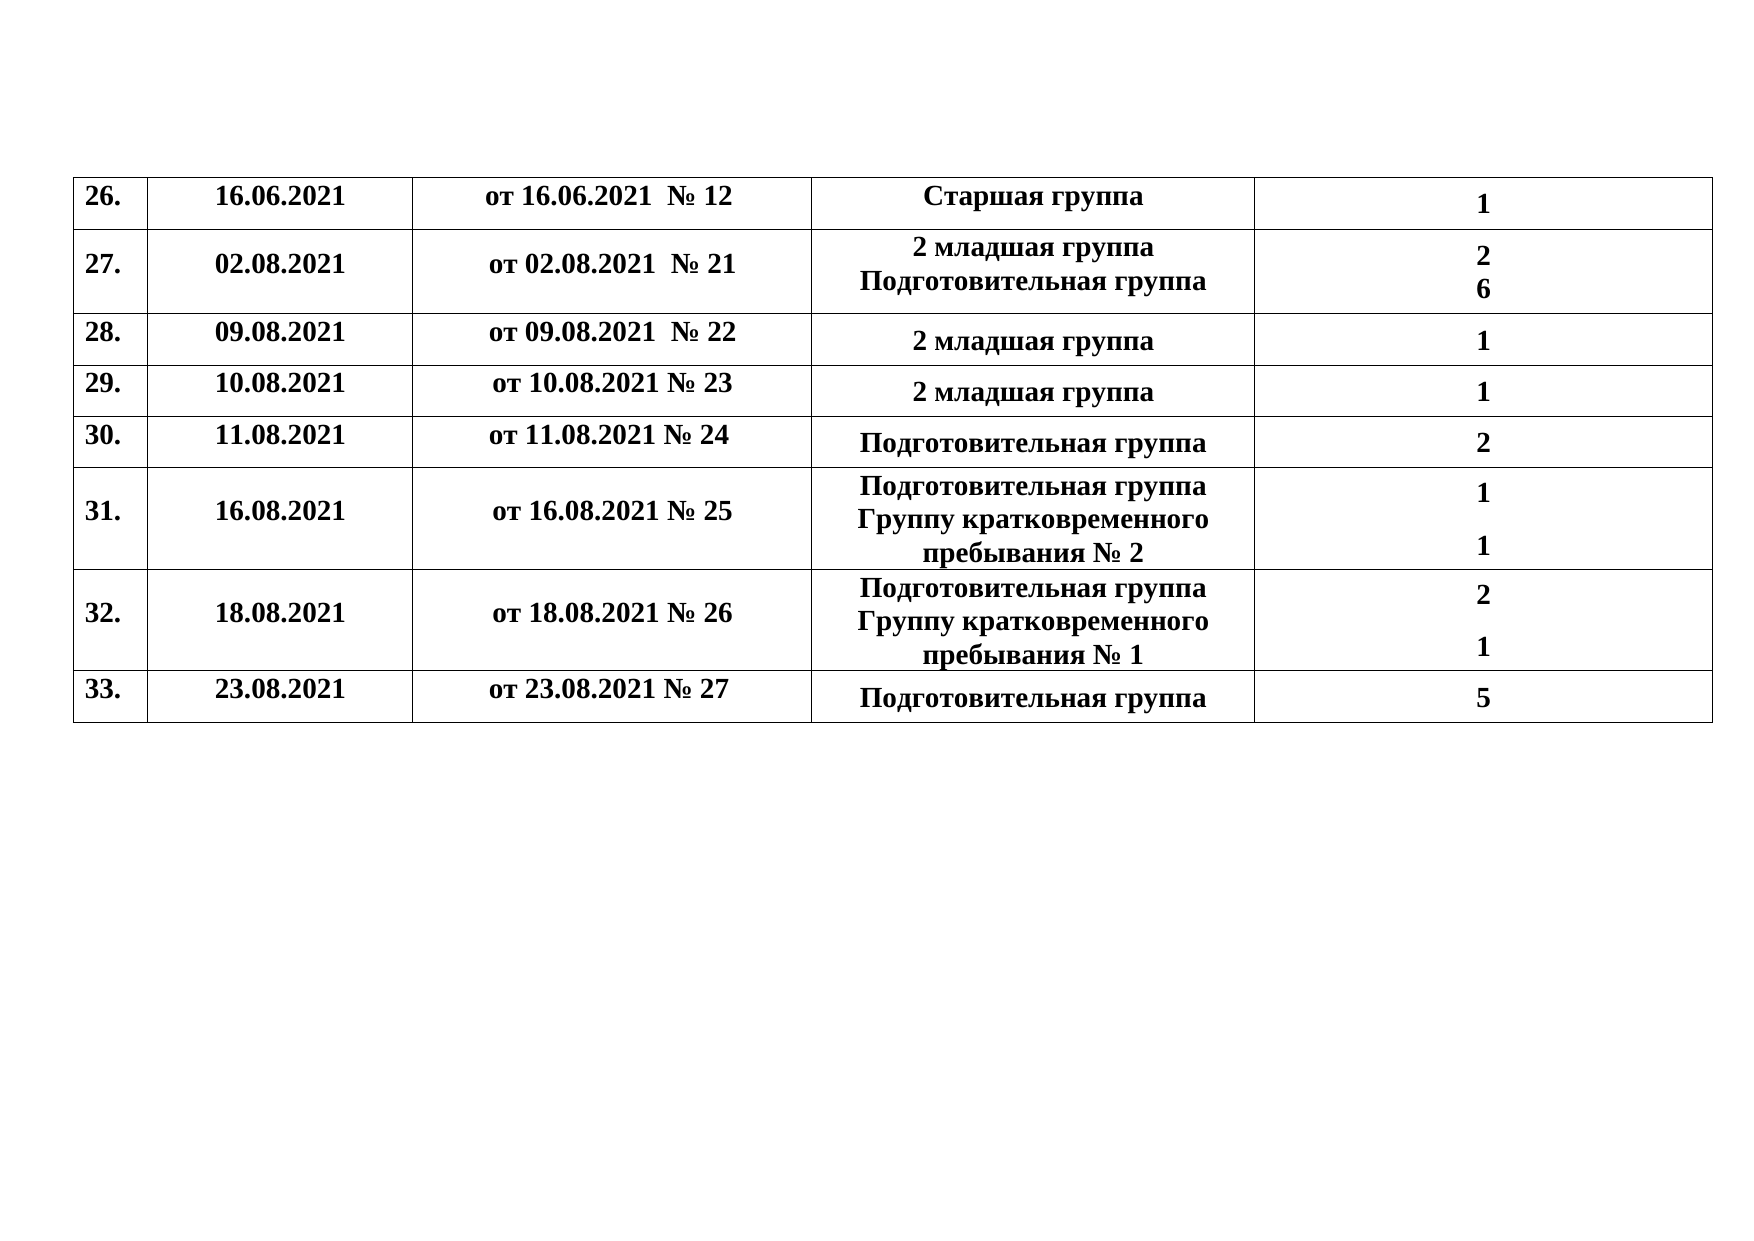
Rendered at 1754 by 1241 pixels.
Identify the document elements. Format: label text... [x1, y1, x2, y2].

table_cell Подготовительная группа [812, 671, 1254, 722]
table_cell 16.08.2021 [148, 468, 412, 569]
table_cell Старшая группа [812, 178, 1254, 228]
table_cell 16.06.2021 [148, 178, 412, 228]
table_cell 1 [1255, 314, 1712, 364]
table_cell 26. [74, 178, 147, 228]
table_cell 18.08.2021 [148, 570, 412, 670]
table_cell 2 1 [1255, 570, 1712, 670]
table_cell 1 1 [1255, 468, 1712, 569]
table_cell Подготовительная группа Группу кратковременного пребывания № 1 [812, 570, 1254, 670]
table_cell 11.08.2021 [148, 417, 412, 467]
table_cell от 02.08.2021 № 21 [413, 230, 811, 313]
table_cell Подготовительная группа Группу кратковременного пребывания № 2 [812, 468, 1254, 569]
table_cell 30. [74, 417, 147, 467]
table_cell 2 6 [1255, 230, 1712, 313]
table_cell Подготовительная группа [812, 417, 1254, 467]
table_cell от 09.08.2021 № 22 [413, 314, 811, 364]
table_cell 1 [1255, 366, 1712, 416]
table_cell 2 младшая группа Подготовительная группа [812, 230, 1254, 313]
table_cell 2 младшая группа [812, 314, 1254, 364]
table_cell 02.08.2021 [148, 230, 412, 313]
table_cell 33. [74, 671, 147, 722]
table_cell 1 [1255, 178, 1712, 228]
table_cell 28. [74, 314, 147, 364]
table_cell 31. [74, 468, 147, 569]
table_cell от 10.08.2021 № 23 [413, 366, 811, 416]
table_cell 2 [1255, 417, 1712, 467]
table_cell от 16.08.2021 № 25 [413, 468, 811, 569]
table_cell от 16.06.2021 № 12 [413, 178, 811, 228]
table_cell 23.08.2021 [148, 671, 412, 722]
table_cell 5 [1255, 671, 1712, 722]
table_cell 32. [74, 570, 147, 670]
table_cell 27. [74, 230, 147, 313]
table_cell от 23.08.2021 № 27 [413, 671, 811, 722]
table_cell 29. [74, 366, 147, 416]
table_cell 2 младшая группа [812, 366, 1254, 416]
table_cell 10.08.2021 [148, 366, 412, 416]
table_cell от 11.08.2021 № 24 [413, 417, 811, 467]
table_cell от 18.08.2021 № 26 [413, 570, 811, 670]
table_cell 09.08.2021 [148, 314, 412, 364]
